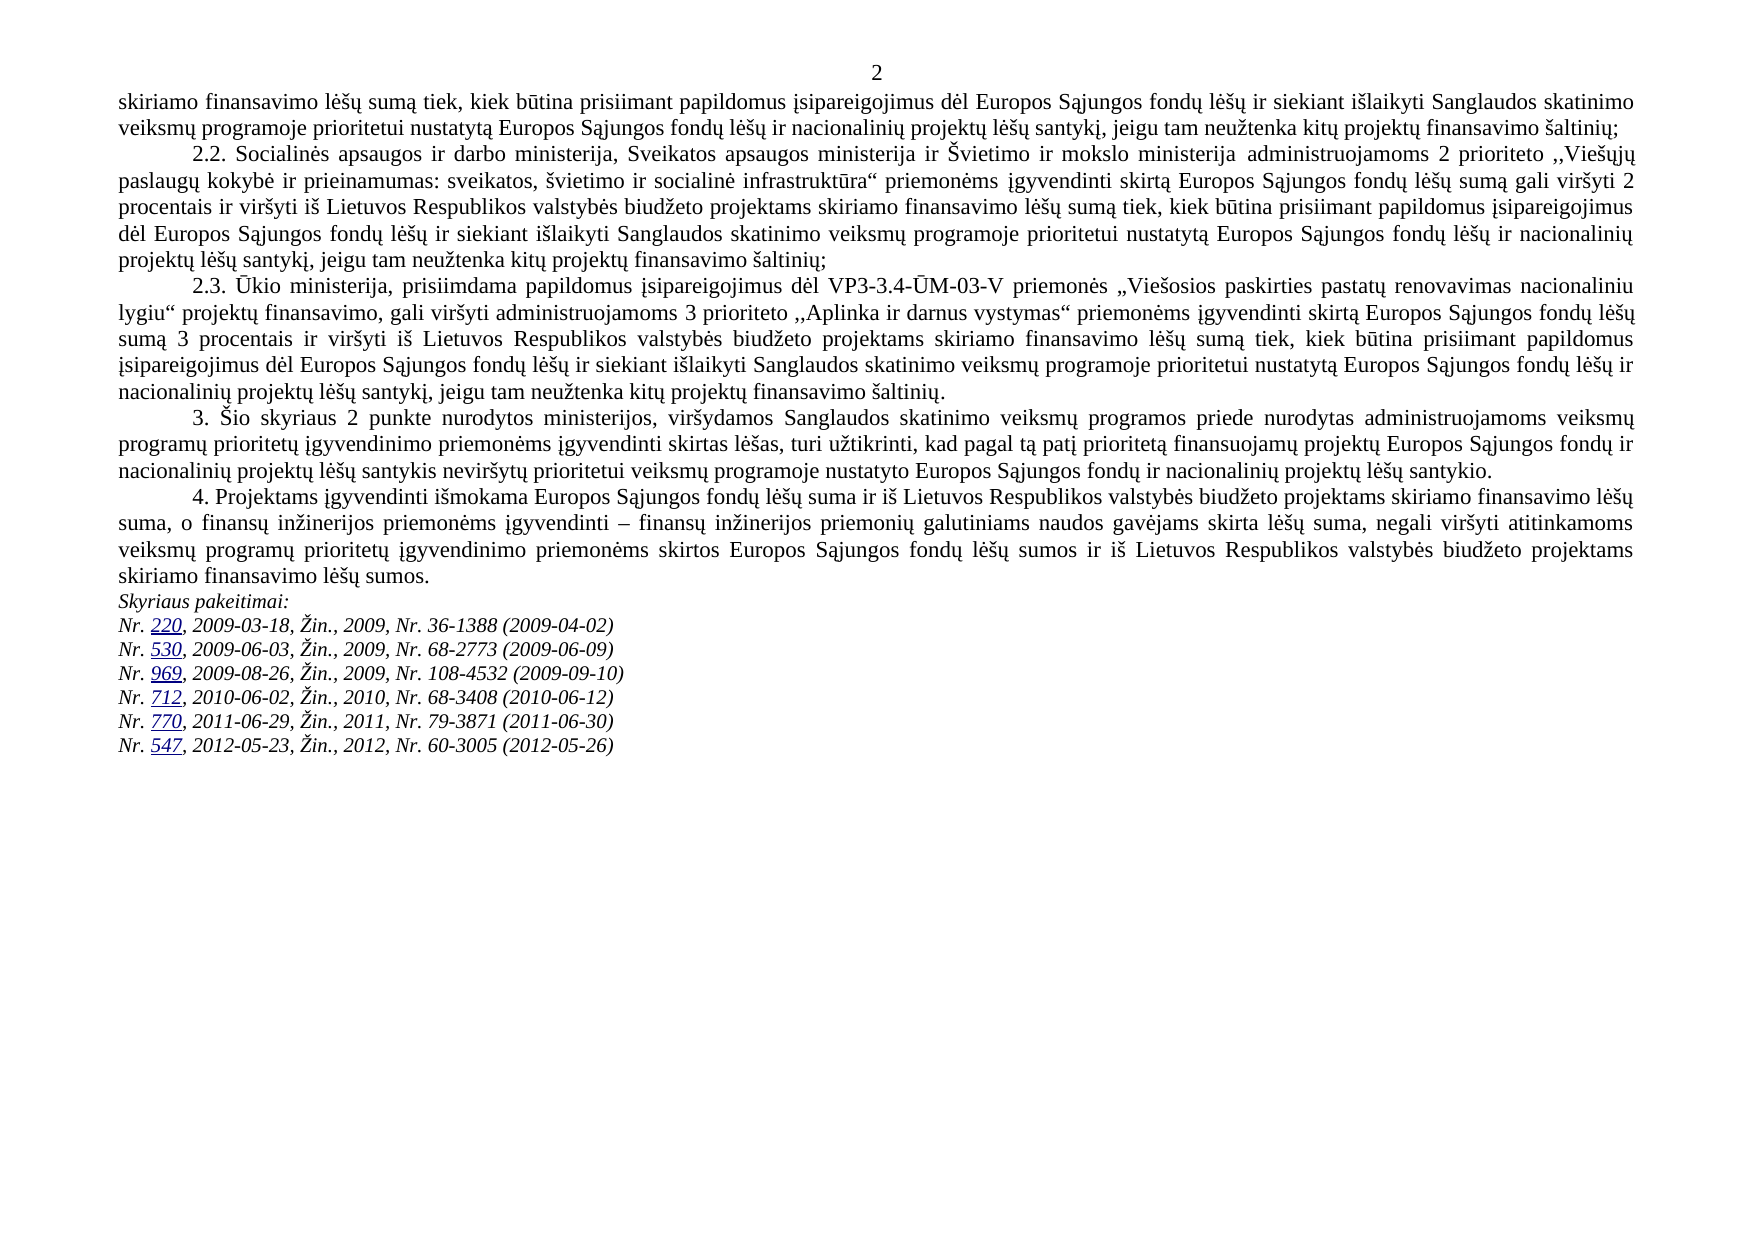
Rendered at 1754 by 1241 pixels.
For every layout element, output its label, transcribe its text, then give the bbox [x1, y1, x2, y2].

text Skyriaus pakeitimai: [118, 588, 1636, 613]
text Nr. 530, 2009-06-03, Žin., 2009, Nr. 68-2773 (2009-06-09) [118, 637, 1636, 661]
text Nr. 547, 2012-05-23, Žin., 2012, Nr. 60-3005 (2012-05-26) [118, 733, 1636, 757]
text 4. Projektams įgyvendinti išmokama Europos Sąjungos fondų lėšų suma ir iš Lietuvos Respublikos valstybės biudžeto projektams skiriamo finansavimo lėšų suma, o finansų inžinerijos priemonėms įgyvendinti – finansų inžinerijos priemonių galutiniams naudos gavėjams skirta lėšų suma, negali viršyti atitinkamoms veiksmų programų prioritetų įgyvendinimo priemonėms skirtos Europos Sąjungos fondų lėšų sumos ir iš Lietuvos Respublikos valstybės biudžeto projektams skiriamo finansavimo lėšų sumos. [118, 483, 1636, 588]
text Nr. 712, 2010-06-02, Žin., 2010, Nr. 68-3408 (2010-06-12) [118, 685, 1636, 709]
text skiriamo finansavimo lėšų sumą tiek, kiek būtina prisiimant papildomus įsipareigojimus dėl Europos Sąjungos fondų lėšų ir siekiant išlaikyti Sanglaudos skatinimo veiksmų programoje prioritetui nustatytą Europos Sąjungos fondų lėšų ir nacionalinių projektų lėšų santykį, jeigu tam neužtenka kitų projektų finansavimo šaltinių; [118, 88, 1636, 141]
text 2.3. Ūkio ministerija, prisiimdama papildomus įsipareigojimus dėl VP3-3.4-ŪM-03-V priemonės „Viešosios paskirties pastatų renovavimas nacionaliniu lygiu“ projektų finansavimo, gali viršyti administruojamoms 3 prioriteto ,,Aplinka ir darnus vystymas“ priemonėms įgyvendinti skirtą Europos Sąjungos fondų lėšų sumą 3 procentais ir viršyti iš Lietuvos Respublikos valstybės biudžeto projektams skiriamo finansavimo lėšų sumą tiek, kiek būtina prisiimant papildomus įsipareigojimus dėl Europos Sąjungos fondų lėšų ir siekiant išlaikyti Sanglaudos skatinimo veiksmų programoje prioritetui nustatytą Europos Sąjungos fondų lėšų ir nacionalinių projektų lėšų santykį, jeigu tam neužtenka kitų projektų finansavimo šaltinių. [118, 272, 1636, 404]
text 3. Šio skyriaus 2 punkte nurodytos ministerijos, viršydamos Sanglaudos skatinimo veiksmų programos priede nurodytas administruojamoms veiksmų programų prioritetų įgyvendinimo priemonėms įgyvendinti skirtas lėšas, turi užtikrinti, kad pagal tą patį prioritetą finansuojamų projektų Europos Sąjungos fondų ir nacionalinių projektų lėšų santykis neviršytų prioritetui veiksmų programoje nustatyto Europos Sąjungos fondų ir nacionalinių projektų lėšų santykio. [118, 404, 1636, 483]
text Nr. 969, 2009-08-26, Žin., 2009, Nr. 108-4532 (2009-09-10) [118, 661, 1636, 685]
text 2.2. Socialinės apsaugos ir darbo ministerija, Sveikatos apsaugos ministerija ir Švietimo ir mokslo ministerija administruojamoms 2 prioriteto ,,Viešųjų paslaugų kokybė ir prieinamumas: sveikatos, švietimo ir socialinė infrastruktūra“ priemonėms įgyvendinti skirtą Europos Sąjungos fondų lėšų sumą gali viršyti 2 procentais ir viršyti iš Lietuvos Respublikos valstybės biudžeto projektams skiriamo finansavimo lėšų sumą tiek, kiek būtina prisiimant papildomus įsipareigojimus dėl Europos Sąjungos fondų lėšų ir siekiant išlaikyti Sanglaudos skatinimo veiksmų programoje prioritetui nustatytą Europos Sąjungos fondų lėšų ir nacionalinių projektų lėšų santykį, jeigu tam neužtenka kitų projektų finansavimo šaltinių; [118, 141, 1636, 272]
text Nr. 770, 2011-06-29, Žin., 2011, Nr. 79-3871 (2011-06-30) [118, 709, 1636, 733]
text Nr. 220, 2009-03-18, Žin., 2009, Nr. 36-1388 (2009-04-02) [118, 613, 1636, 637]
